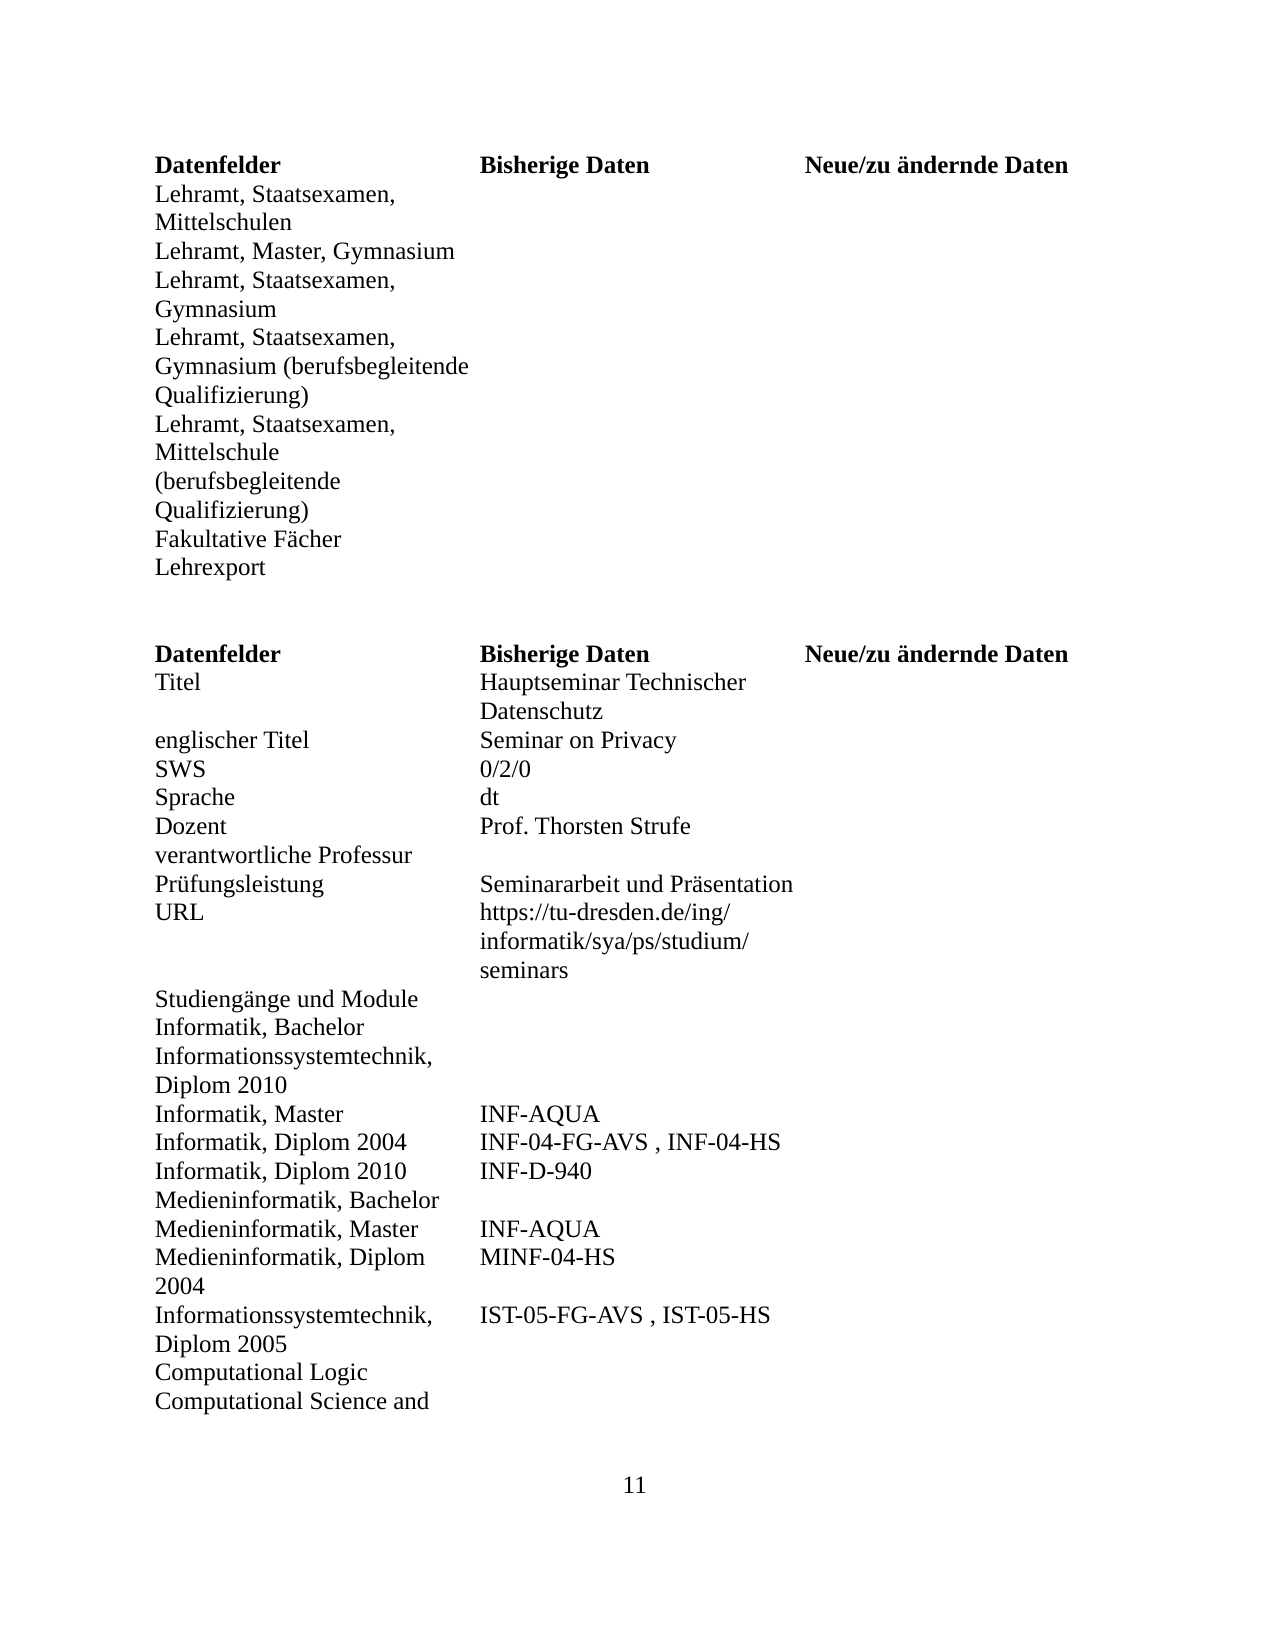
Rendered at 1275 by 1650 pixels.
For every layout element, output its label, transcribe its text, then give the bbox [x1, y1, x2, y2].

table_cell Computational Logic [150, 1358, 475, 1386]
table_header Neue/zu ändernde Daten [800, 639, 1125, 667]
table_cell [475, 1041, 800, 1099]
table_cell englischer Titel [150, 725, 475, 754]
table_cell Lehramt, Staatsexamen, Gymnasium [150, 265, 475, 322]
table_cell Prof. Thorsten Strufe [475, 811, 800, 840]
table_cell [800, 1214, 1125, 1242]
table_cell Lehramt, Master, Gymnasium [150, 236, 475, 265]
table_cell INF-04-FG-AVS , INF-04-HS [475, 1128, 800, 1156]
table_cell Informatik, Master [150, 1099, 475, 1127]
table_cell Titel [150, 668, 475, 725]
table_cell dt [475, 783, 800, 811]
table_cell [475, 409, 800, 524]
table_cell [800, 898, 1125, 984]
table_cell Lehrexport [150, 553, 475, 581]
table_cell [475, 179, 800, 236]
table_header Bisherige Daten [475, 150, 800, 179]
table_cell MINF-04-HS [475, 1243, 800, 1300]
table_cell Lehramt, Staatsexamen, Mittelschulen [150, 179, 475, 236]
table_cell [800, 840, 1125, 869]
table_cell [800, 984, 1125, 1012]
table_cell SWS [150, 754, 475, 782]
table_cell Prüfungsleistung [150, 869, 475, 897]
table_cell [800, 1156, 1125, 1185]
table_cell [800, 323, 1125, 409]
table_cell [475, 1185, 800, 1214]
table_cell Medieninformatik, Diplom 2004 [150, 1243, 475, 1300]
table_cell [475, 984, 800, 1012]
table_cell Informationssystemtechnik, Diplom 2005 [150, 1300, 475, 1357]
table_cell [800, 1041, 1125, 1099]
table_cell Informatik, Bachelor [150, 1013, 475, 1041]
table_cell Hauptseminar Technischer Datenschutz [475, 668, 800, 725]
table_cell Medieninformatik, Master [150, 1214, 475, 1242]
table_cell [475, 1386, 800, 1415]
table_cell [475, 265, 800, 322]
table_header Datenfelder [150, 150, 475, 179]
table_cell [800, 869, 1125, 897]
table_cell Lehramt, Staatsexamen, Gymnasium (berufsbegleitende Qualifizierung) [150, 323, 475, 409]
table_cell Informationssystemtechnik, Diplom 2010 [150, 1041, 475, 1099]
table_cell [475, 1013, 800, 1041]
table_cell URL [150, 898, 475, 984]
table_cell Seminar on Privacy [475, 725, 800, 754]
table_cell [475, 236, 800, 265]
table_cell INF-D-940 [475, 1156, 800, 1185]
table_cell INF-AQUA [475, 1099, 800, 1127]
table_cell [800, 725, 1125, 754]
table_cell [800, 811, 1125, 840]
table_cell [800, 265, 1125, 322]
table_cell [800, 236, 1125, 265]
table_cell Dozent [150, 811, 475, 840]
table_cell Seminararbeit und Präsentation [475, 869, 800, 897]
table_cell [800, 668, 1125, 725]
table_cell verantwortliche Professur [150, 840, 475, 869]
table_cell [800, 783, 1125, 811]
table_cell [800, 1099, 1125, 1127]
table_cell [475, 553, 800, 581]
table_cell [800, 409, 1125, 524]
table_cell Medieninformatik, Bachelor [150, 1185, 475, 1214]
table_cell [800, 1358, 1125, 1386]
table_cell [475, 1358, 800, 1386]
table_cell Lehramt, Staatsexamen, Mittelschule (berufsbegleitende Qualifizierung) [150, 409, 475, 524]
table_cell [800, 1185, 1125, 1214]
table_cell [800, 553, 1125, 581]
table_header Neue/zu ändernde Daten [800, 150, 1125, 179]
table_cell Computational Science and [150, 1386, 475, 1415]
table_cell Informatik, Diplom 2010 [150, 1156, 475, 1185]
table_cell Fakultative Fächer [150, 524, 475, 552]
table_cell [800, 1386, 1125, 1415]
table_cell [800, 1013, 1125, 1041]
table_cell https://tu-dresden.de/ing/informatik/sya/ps/studium/seminars [475, 898, 800, 984]
table_cell 0/2/0 [475, 754, 800, 782]
table_cell [800, 1300, 1125, 1357]
table_cell [475, 524, 800, 552]
table_cell INF-AQUA [475, 1214, 800, 1242]
table_cell [475, 323, 800, 409]
table_cell [800, 179, 1125, 236]
table_cell Informatik, Diplom 2004 [150, 1128, 475, 1156]
table_cell [800, 754, 1125, 782]
table_cell [800, 1243, 1125, 1300]
table_cell Sprache [150, 783, 475, 811]
table_cell [800, 1128, 1125, 1156]
table_header Datenfelder [150, 639, 475, 667]
table_cell [800, 524, 1125, 552]
table_cell Studiengänge und Module [150, 984, 475, 1012]
table_cell [475, 840, 800, 869]
table_header Bisherige Daten [475, 639, 800, 667]
table_cell IST-05-FG-AVS , IST-05-HS [475, 1300, 800, 1357]
